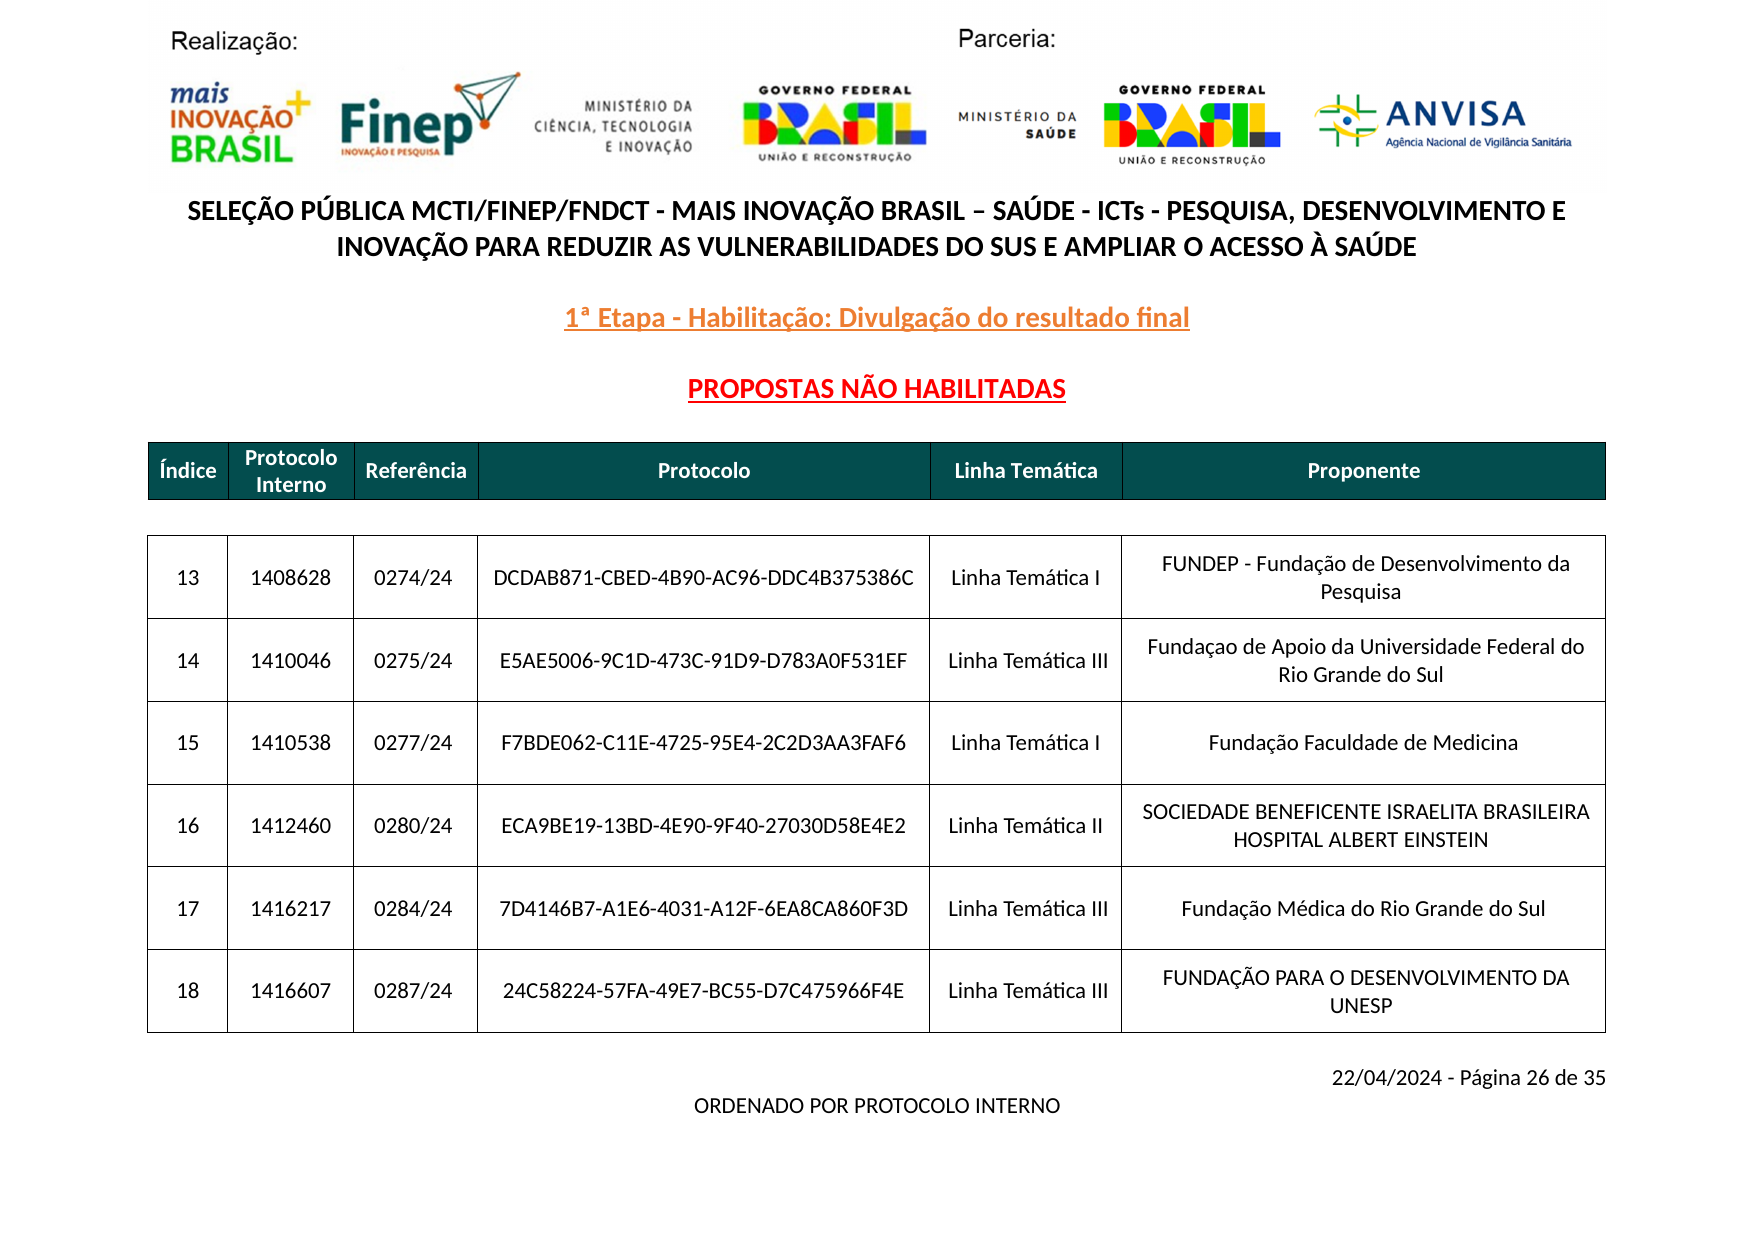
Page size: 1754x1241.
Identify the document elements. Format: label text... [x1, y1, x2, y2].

table_cell Linha Temática II [930, 785, 1121, 866]
table_cell F7BDE062-C11E-4725-95E4-2C2D3AA3FAF6 [478, 702, 929, 783]
table_cell FUNDEP - Fundação de Desenvolvimento da Pesquisa [1122, 536, 1605, 618]
table_cell 7D4146B7-A1E6-4031-A12F-6EA8CA860F3D [478, 867, 929, 949]
table_cell DCDAB871-CBED-4B90-AC96-DDC4B375386C [478, 536, 929, 618]
table_cell 0284/24 [354, 867, 477, 949]
table_cell FUNDAÇÃO PARA O DESENVOLVIMENTO DA UNESP [1122, 950, 1605, 1032]
table_cell 18 [148, 950, 227, 1032]
table_cell 0274/24 [354, 536, 477, 618]
table_cell 0277/24 [354, 702, 477, 783]
table_cell ECA9BE19-13BD-4E90-9F40-27030D58E4E2 [478, 785, 929, 866]
table_cell Linha Temática III [930, 950, 1121, 1032]
table_cell 1416607 [228, 950, 353, 1032]
table_cell Fundaçao de Apoio da Universidade Federal do Rio Grande do Sul [1122, 619, 1605, 701]
table_cell 17 [148, 867, 227, 949]
table_cell Linha Temática I [930, 702, 1121, 783]
table_cell E5AE5006-9C1D-473C-91D9-D783A0F531EF [478, 619, 929, 701]
table_cell 0280/24 [354, 785, 477, 866]
table_cell Linha Temática I [930, 536, 1121, 618]
table_cell 24C58224-57FA-49E7-BC55-D7C475966F4E [478, 950, 929, 1032]
table_cell Fundação Médica do Rio Grande do Sul [1122, 867, 1605, 949]
table_cell 1410046 [228, 619, 353, 701]
table_cell Linha Temática III [930, 867, 1121, 949]
table_cell SOCIEDADE BENEFICENTE ISRAELITA BRASILEIRA HOSPITAL ALBERT EINSTEIN [1122, 785, 1605, 866]
table_cell 1412460 [228, 785, 353, 866]
table_cell 1416217 [228, 867, 353, 949]
table_cell 15 [148, 702, 227, 783]
table_cell 1410538 [228, 702, 353, 783]
table_cell 0275/24 [354, 619, 477, 701]
table_cell 16 [148, 785, 227, 866]
table_cell Linha Temática III [930, 619, 1121, 701]
table_cell 0287/24 [354, 950, 477, 1032]
table_cell 1408628 [228, 536, 353, 618]
table_cell 13 [148, 536, 227, 618]
table_cell 14 [148, 619, 227, 701]
table_cell Fundação Faculdade de Medicina [1122, 702, 1605, 783]
